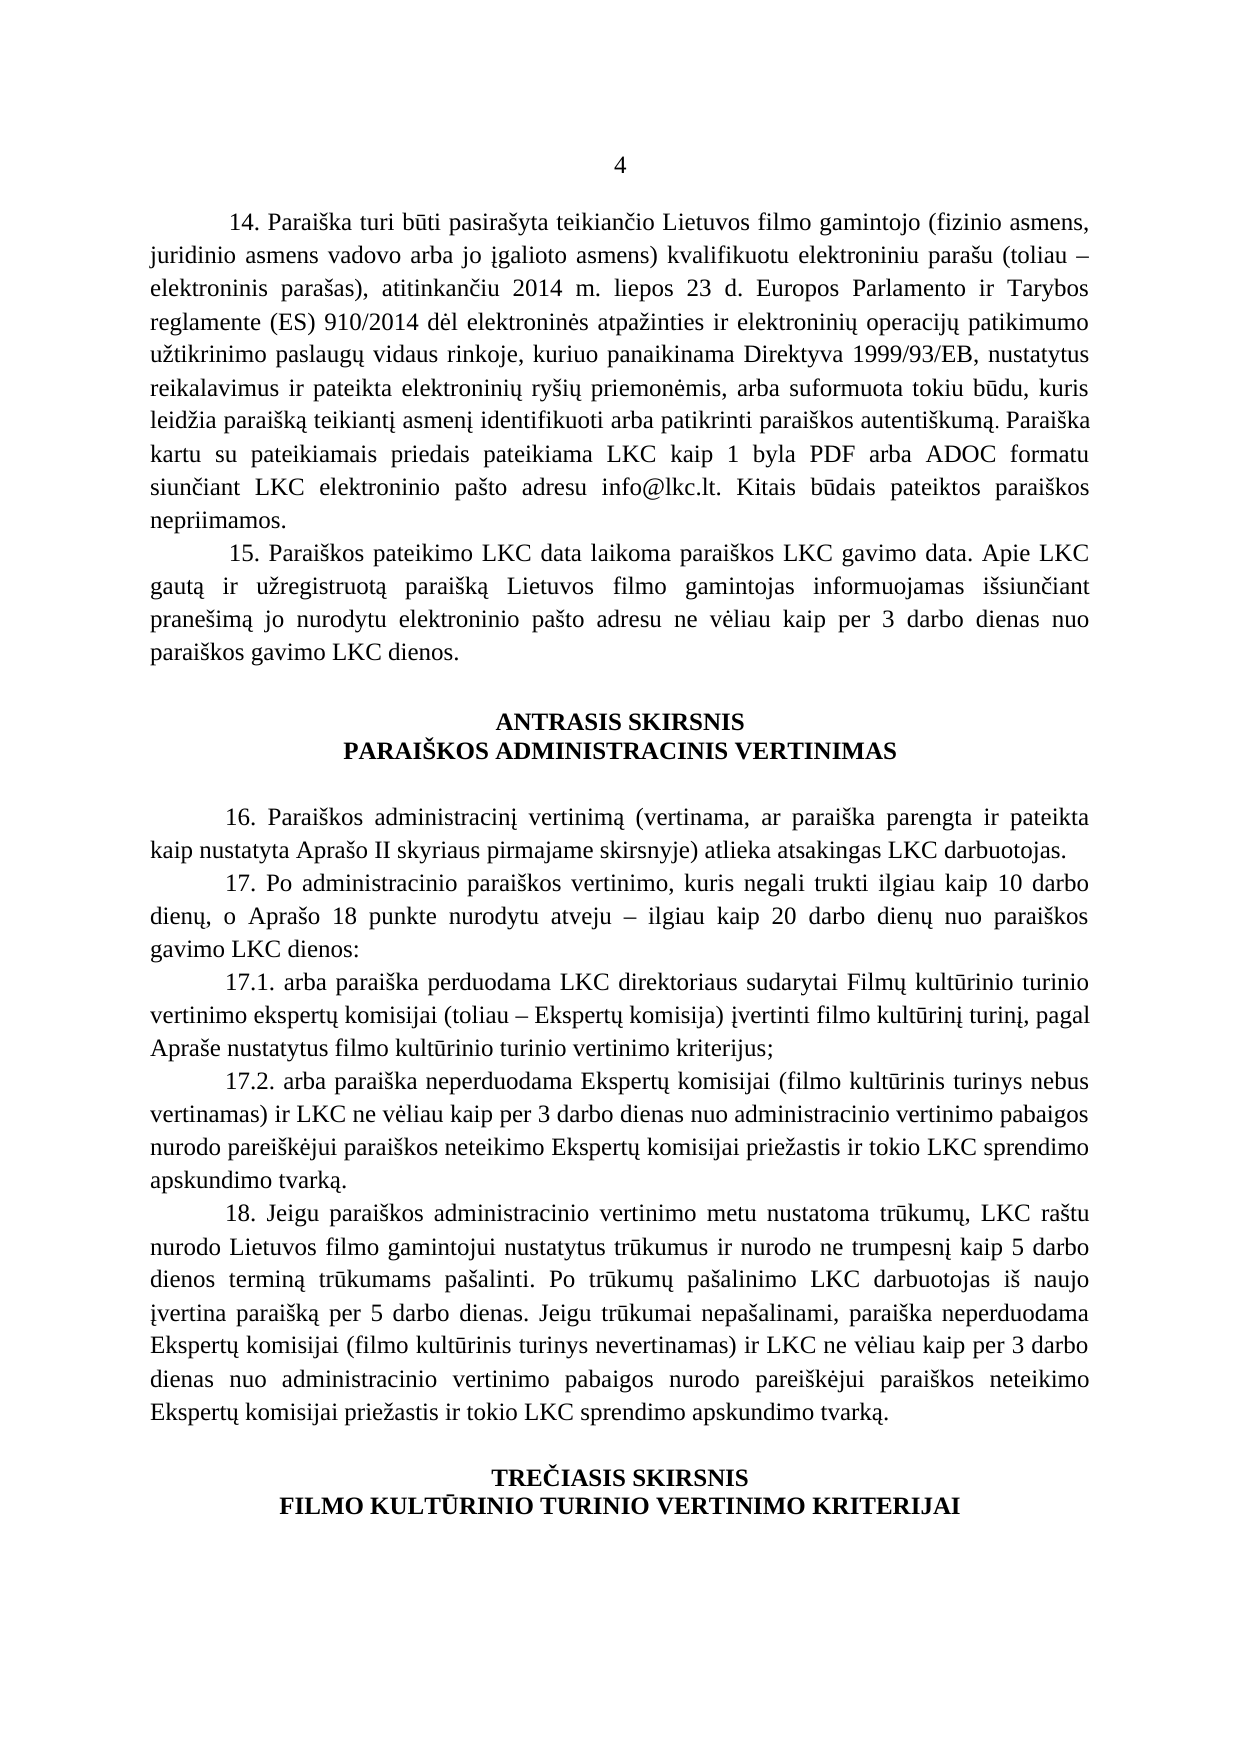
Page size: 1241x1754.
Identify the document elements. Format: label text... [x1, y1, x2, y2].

text 16. Paraiškos administracinį vertinimą (vertinama, ar paraiška parengta ir pateikta kaip nustatyta Aprašo II skyriaus pirmajame skirsnyje) atlieka atsakingas LKC darbuotojas. [150, 802, 1090, 864]
text TREČIASIS SKIRSNIS [150, 1463, 1090, 1491]
text FILMO KULTŪRINIO TURINIO VERTINIMO KRITERIJAI [150, 1491, 1090, 1520]
text PARAIŠKOS ADMINISTRACINIS VERTINIMAS [150, 736, 1090, 765]
text 14. Paraiška turi būti pasirašyta teikiančio Lietuvos filmo gamintojo (fizinio asmens, juridinio asmens vadovo arba jo įgalioto asmens) kvalifikuotu elektroniniu parašu (toliau – elektroninis parašas), atitinkančiu 2014 m. liepos 23 d. Europos Parlamento ir Tarybos reglamente (ES) 910/2014 dėl elektroninės atpažinties ir elektroninių operacijų patikimumo užtikrinimo paslaugų vidaus rinkoje, kuriuo panaikinama Direktyva 1999/93/EB, nustatytus reikalavimus ir pateikta elektroninių ryšių priemonėmis, arba suformuota tokiu būdu, kuris leidžia paraišką teikiantį asmenį identifikuoti arba patikrinti paraiškos autentiškumą. Paraiška kartu su pateikiamais priedais pateikiama LKC kaip 1 byla PDF arba ADOC formatu siunčiant LKC elektroninio pašto adresu info@lkc.lt. Kitais būdais pateiktos paraiškos nepriimamos. [150, 207, 1090, 533]
text 15. Paraiškos pateikimo LKC data laikoma paraiškos LKC gavimo data. Apie LKC gautą ir užregistruotą paraišką Lietuvos filmo gamintojas informuojamas išsiunčiant pranešimą jo nurodytu elektroninio pašto adresu ne vėliau kaip per 3 darbo dienas nuo paraiškos gavimo LKC dienos. [150, 538, 1090, 666]
text ANTRASIS SKIRSNIS [150, 707, 1090, 736]
text 17. Po administracinio paraiškos vertinimo, kuris negali trukti ilgiau kaip 10 darbo dienų, o Aprašo 18 punkte nurodytu atveju – ilgiau kaip 20 darbo dienų nuo paraiškos gavimo LKC dienos: [150, 868, 1090, 963]
text 17.2. arba paraiška neperduodama Ekspertų komisijai (filmo kultūrinis turinys nebus vertinamas) ir LKC ne vėliau kaip per 3 darbo dienas nuo administracinio vertinimo pabaigos nurodo pareiškėjui paraiškos neteikimo Ekspertų komisijai priežastis ir tokio LKC sprendimo apskundimo tvarką. [150, 1066, 1090, 1194]
text 17.1. arba paraiška perduodama LKC direktoriaus sudarytai Filmų kultūrinio turinio vertinimo ekspertų komisijai (toliau – Ekspertų komisija) įvertinti filmo kultūrinį turinį, pagal Apraše nustatytus filmo kultūrinio turinio vertinimo kriterijus; [150, 967, 1090, 1062]
text 18. Jeigu paraiškos administracinio vertinimo metu nustatoma trūkumų, LKC raštu nurodo Lietuvos filmo gamintojui nustatytus trūkumus ir nurodo ne trumpesnį kaip 5 darbo dienos terminą trūkumams pašalinti. Po trūkumų pašalinimo LKC darbuotojas iš naujo įvertina paraišką per 5 darbo dienas. Jeigu trūkumai nepašalinami, paraiška neperduodama Ekspertų komisijai (filmo kultūrinis turinys nevertinamas) ir LKC ne vėliau kaip per 3 darbo dienas nuo administracinio vertinimo pabaigos nurodo pareiškėjui paraiškos neteikimo Ekspertų komisijai priežastis ir tokio LKC sprendimo apskundimo tvarką. [150, 1198, 1090, 1425]
